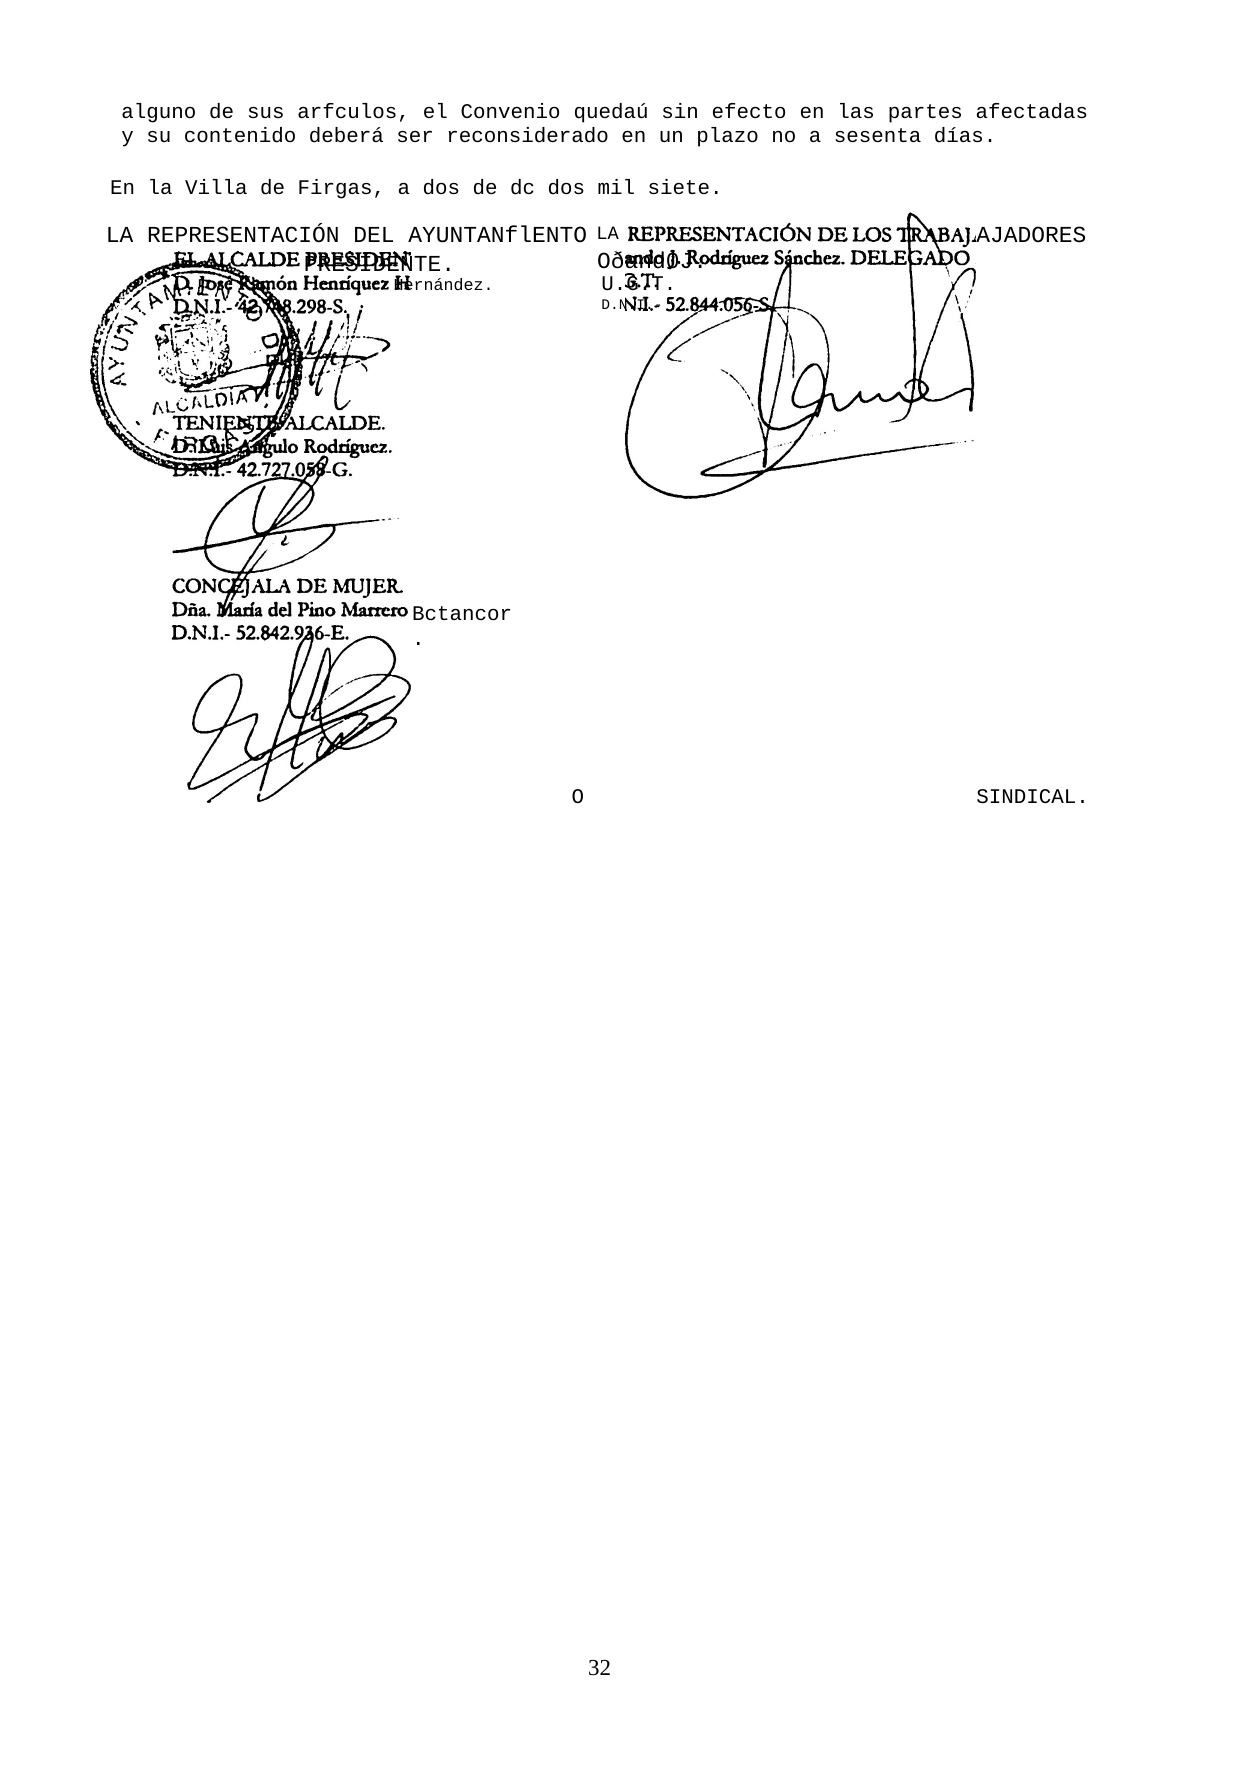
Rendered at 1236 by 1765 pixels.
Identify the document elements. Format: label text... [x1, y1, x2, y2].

subtitle LA REPRESENTACIÓN DEL AYUNTANflENTO AJADORES [976, 223, 1112, 249]
text En la Villa de Firgas, a dos de dc dos mil siete. [106, 175, 1112, 200]
subtitle LA REPRESENTACIÓN DEL AYUNTANflENTO AJADORES [106, 223, 625, 249]
text O SINDICAL. [90, 251, 1112, 809]
text alguno de sus arfculos, el Convenio quedaú sin efecto en las partes afectadas y su contenido deberá ser reconsiderado en un plazo no a sesenta días. [121, 101, 1089, 149]
